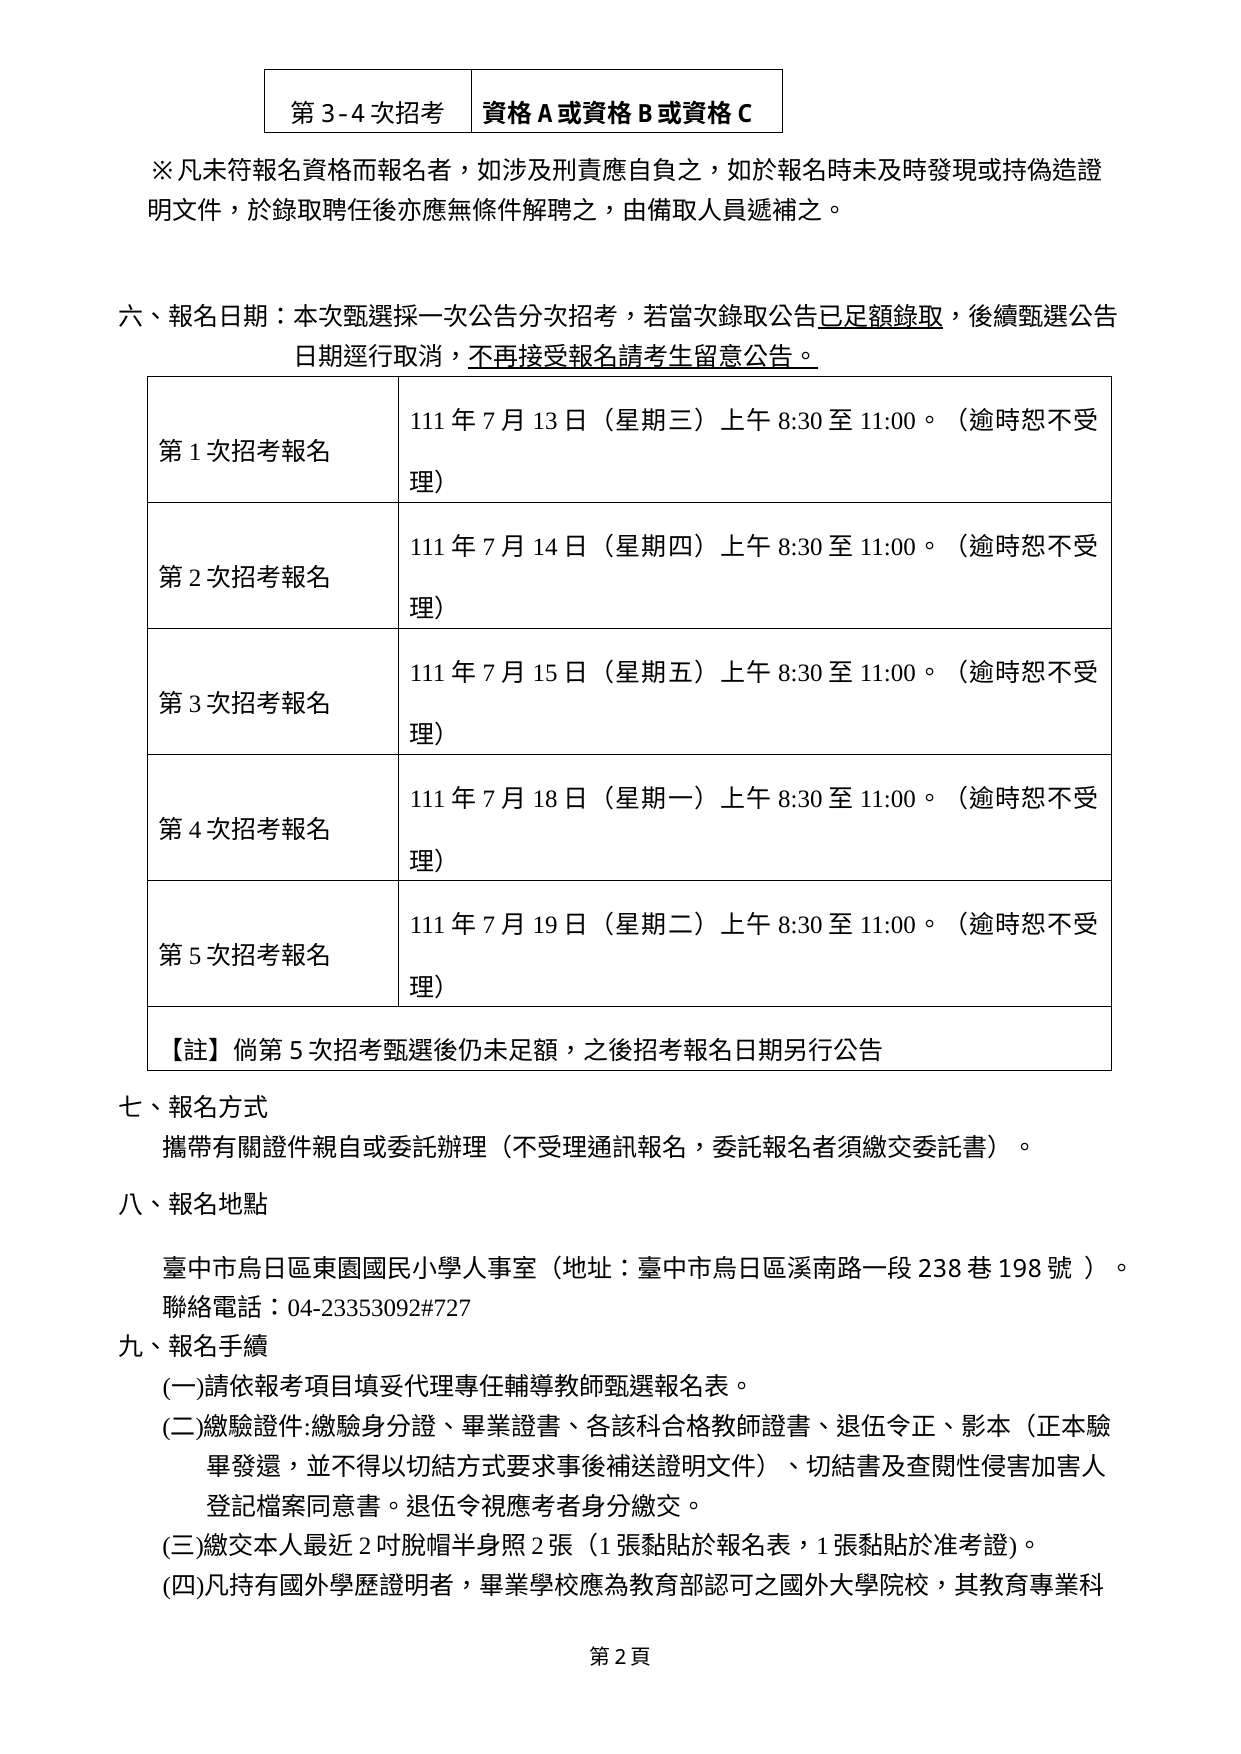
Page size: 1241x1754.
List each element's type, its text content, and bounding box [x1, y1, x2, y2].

table_header 111年7月13日（星期三）上午8:30至11:00。（逾時恕不受理） [399, 377, 1111, 502]
table_cell 111年7月14日（星期四）上午8:30至11:00。（逾時恕不受理） [399, 503, 1111, 628]
table_cell 111年7月18日（星期一）上午8:30至11:00。（逾時恕不受理） [399, 755, 1111, 880]
table_cell 第3-4次招考 [265, 70, 471, 132]
text (四)凡持有國外學歷證明者，畢業學校應為教育部認可之國外大學院校，其教育專業科 [162, 1566, 1122, 1602]
table_cell 資格A或資格B或資格C [472, 70, 782, 132]
table_cell 【註】倘第5次招考甄選後仍未足額，之後招考報名日期另行公告 [148, 1007, 1111, 1069]
text ※凡未符報名資格而報名者，如涉及刑責應自負之，如於報名時未及時發現或持偽造證明文件，於錄取聘任後亦應無條件解聘之，由備取人員遞補之。 [147, 150, 1122, 226]
text 八、報名地點 [118, 1185, 1122, 1221]
text (二)繳驗證件:繳驗身分證、畢業證書、各該科合格教師證書、退伍令正、影本（正本驗畢發還，並不得以切結方式要求事後補送證明文件）、切結書及查閱性侵害加害人登記檔案同意書。退伍令視應考者身分繳交。 [162, 1406, 1122, 1522]
text (三)繳交本人最近2吋脫帽半身照2張（1張黏貼於報名表，1張黏貼於准考證)。 [162, 1526, 1122, 1562]
text 九、報名手續 [118, 1327, 1122, 1363]
text (一)請依報考項目填妥代理專任輔導教師甄選報名表。 [162, 1367, 1122, 1403]
text 臺中市烏日區東園國民小學人事室（地址：臺中市烏日區溪南路一段238巷198號 ）。 [162, 1224, 1122, 1287]
table_cell 第5次招考報名 [148, 881, 398, 1006]
text 六、報名日期：本次甄選採一次公告分次招考，若當次錄取公告已足額錄取，後續甄選公告日期逕行取消，不再接受報名請考生留意公告。 [118, 296, 1122, 372]
table_cell 111年7月15日（星期五）上午8:30至11:00。（逾時恕不受理） [399, 629, 1111, 754]
text 聯絡電話：04-23353092#727 [162, 1287, 1122, 1323]
text 攜帶有關證件親自或委託辦理（不受理通訊報名，委託報名者須繳交委託書）。 [162, 1128, 1122, 1164]
table_cell 第3次招考報名 [148, 629, 398, 754]
table_cell 第2次招考報名 [148, 503, 398, 628]
text 七、報名方式 [118, 1088, 1122, 1124]
table_header 第1次招考報名 [148, 377, 398, 502]
table_cell 111年7月19日（星期二）上午8:30至11:00。（逾時恕不受理） [399, 881, 1111, 1006]
table_cell 第4次招考報名 [148, 755, 398, 880]
